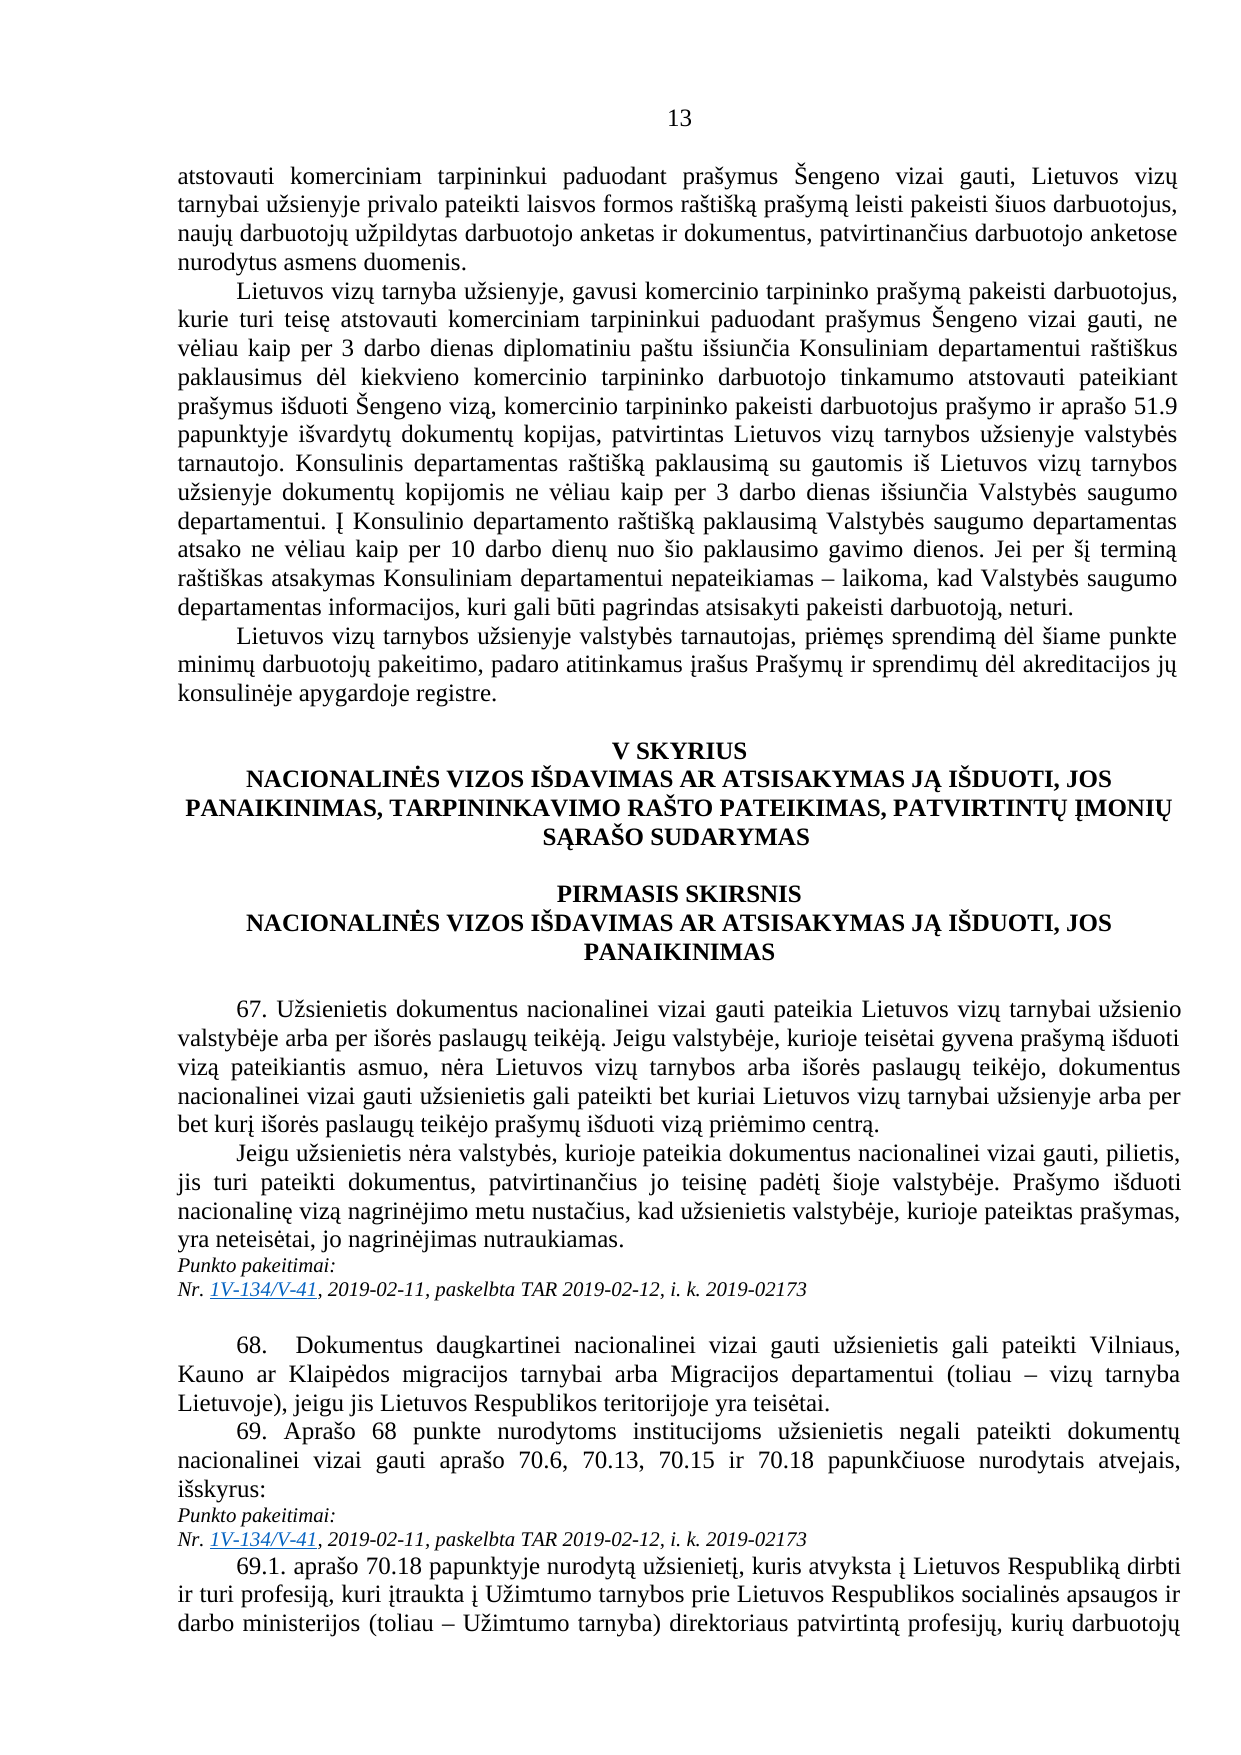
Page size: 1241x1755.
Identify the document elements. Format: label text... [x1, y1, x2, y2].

text 68. Dokumentus daugkartinei nacionalinei vizai gauti užsienietis gali pateikti Vilniaus, Kauno ar Klaipėdos migracijos tarnybai arba Migracijos departamentui (toliau – vizų tarnyba Lietuvoje), jeigu jis Lietuvos Respublikos teritorijoje yra teisėtai. [177, 1330, 1181, 1416]
text NACIONALINĖS VIZOS IŠDAVIMAS AR ATSISAKYMAS JĄ IŠDUOTI, JOS PANAIKINIMAS [177, 908, 1181, 966]
text 67. Užsienietis dokumentus nacionalinei vizai gauti pateikia Lietuvos vizų tarnybai užsienio valstybėje arba per išorės paslaugų teikėją. Jeigu valstybėje, kurioje teisėtai gyvena prašymą išduoti vizą pateikiantis asmuo, nėra Lietuvos vizų tarnybos arba išorės paslaugų teikėjo, dokumentus nacionalinei vizai gauti užsienietis gali pateikti bet kuriai Lietuvos vizų tarnybai užsienyje arba per bet kurį išorės paslaugų teikėjo prašymų išduoti vizą priėmimo centrą. [177, 994, 1181, 1138]
text Punkto pakeitimai: [177, 1503, 1181, 1527]
text atstovauti komerciniam tarpininkui paduodant prašymus Šengeno vizai gauti, Lietuvos vizų tarnybai užsienyje privalo pateikti laisvos formos raštišką prašymą leisti pakeisti šiuos darbuotojus, naujų darbuotojų užpildytas darbuotojo anketas ir dokumentus, patvirtinančius darbuotojo anketose nurodytus asmens duomenis. [177, 161, 1178, 276]
text Jeigu užsienietis nėra valstybės, kurioje pateikia dokumentus nacionalinei vizai gauti, pilietis, jis turi pateikti dokumentus, patvirtinančius jo teisinę padėtį šioje valstybėje. Prašymo išduoti nacionalinę vizą nagrinėjimo metu nustačius, kad užsienietis valstybėje, kurioje pateiktas prašymas, yra neteisėtai, jo nagrinėjimas nutraukiamas. [177, 1138, 1181, 1253]
text Nr. 1V-134/V-41, 2019-02-11, paskelbta TAR 2019-02-12, i. k. 2019-02173 [177, 1277, 1181, 1301]
text NACIONALINĖS VIZOS IŠDAVIMAS AR ATSISAKYMAS JĄ IŠDUOTI, JOS PANAIKINIMAS, TARPININKAVIMO RAŠTO PATEIKIMAS, PATVIRTINTŲ ĮMONIŲ SĄRAŠO SUDARYMAS [177, 764, 1181, 851]
text Nr. 1V-134/V-41, 2019-02-11, paskelbta TAR 2019-02-12, i. k. 2019-02173 [177, 1527, 1181, 1551]
text Lietuvos vizų tarnybos užsienyje valstybės tarnautojas, priėmęs sprendimą dėl šiame punkte minimų darbuotojų pakeitimo, padaro atitinkamus įrašus Prašymų ir sprendimų dėl akreditacijos jų konsulinėje apygardoje registre. [177, 621, 1178, 707]
text Punkto pakeitimai: [177, 1253, 1181, 1277]
text 69. Aprašo 68 punkte nurodytoms institucijoms užsienietis negali pateikti dokumentų nacionalinei vizai gauti aprašo 70.6, 70.13, 70.15 ir 70.18 papunkčiuose nurodytais atvejais, išskyrus: [177, 1416, 1181, 1503]
text v SKYRIUS [177, 736, 1181, 764]
text 69.1. aprašo 70.18 papunktyje nurodytą užsienietį, kuris atvyksta į Lietuvos Respubliką dirbti ir turi profesiją, kuri įtraukta į Užimtumo tarnybos prie Lietuvos Respublikos socialinės apsaugos ir darbo ministerijos (toliau – Užimtumo tarnyba) direktoriaus patvirtintą profesijų, kurių darbuotojų [177, 1551, 1181, 1637]
text Lietuvos vizų tarnyba užsienyje, gavusi komercinio tarpininko prašymą pakeisti darbuotojus, kurie turi teisę atstovauti komerciniam tarpininkui paduodant prašymus Šengeno vizai gauti, ne vėliau kaip per 3 darbo dienas diplomatiniu paštu išsiunčia Konsuliniam departamentui raštiškus paklausimus dėl kiekvieno komercinio tarpininko darbuotojo tinkamumo atstovauti pateikiant prašymus išduoti Šengeno vizą, komercinio tarpininko pakeisti darbuotojus prašymo ir aprašo 51.9 papunktyje išvardytų dokumentų kopijas, patvirtintas Lietuvos vizų tarnybos užsienyje valstybės tarnautojo. Konsulinis departamentas raštišką paklausimą su gautomis iš Lietuvos vizų tarnybos užsienyje dokumentų kopijomis ne vėliau kaip per 3 darbo dienas išsiunčia Valstybės saugumo departamentui. Į Konsulinio departamento raštišką paklausimą Valstybės saugumo departamentas atsako ne vėliau kaip per 10 darbo dienų nuo šio paklausimo gavimo dienos. Jei per šį terminą raštiškas atsakymas Konsuliniam departamentui nepateikiamas – laikoma, kad Valstybės saugumo departamentas informacijos, kuri gali būti pagrindas atsisakyti pakeisti darbuotoją, neturi. [177, 276, 1178, 621]
text PIRMASIS SKIRSNIS [177, 879, 1181, 908]
